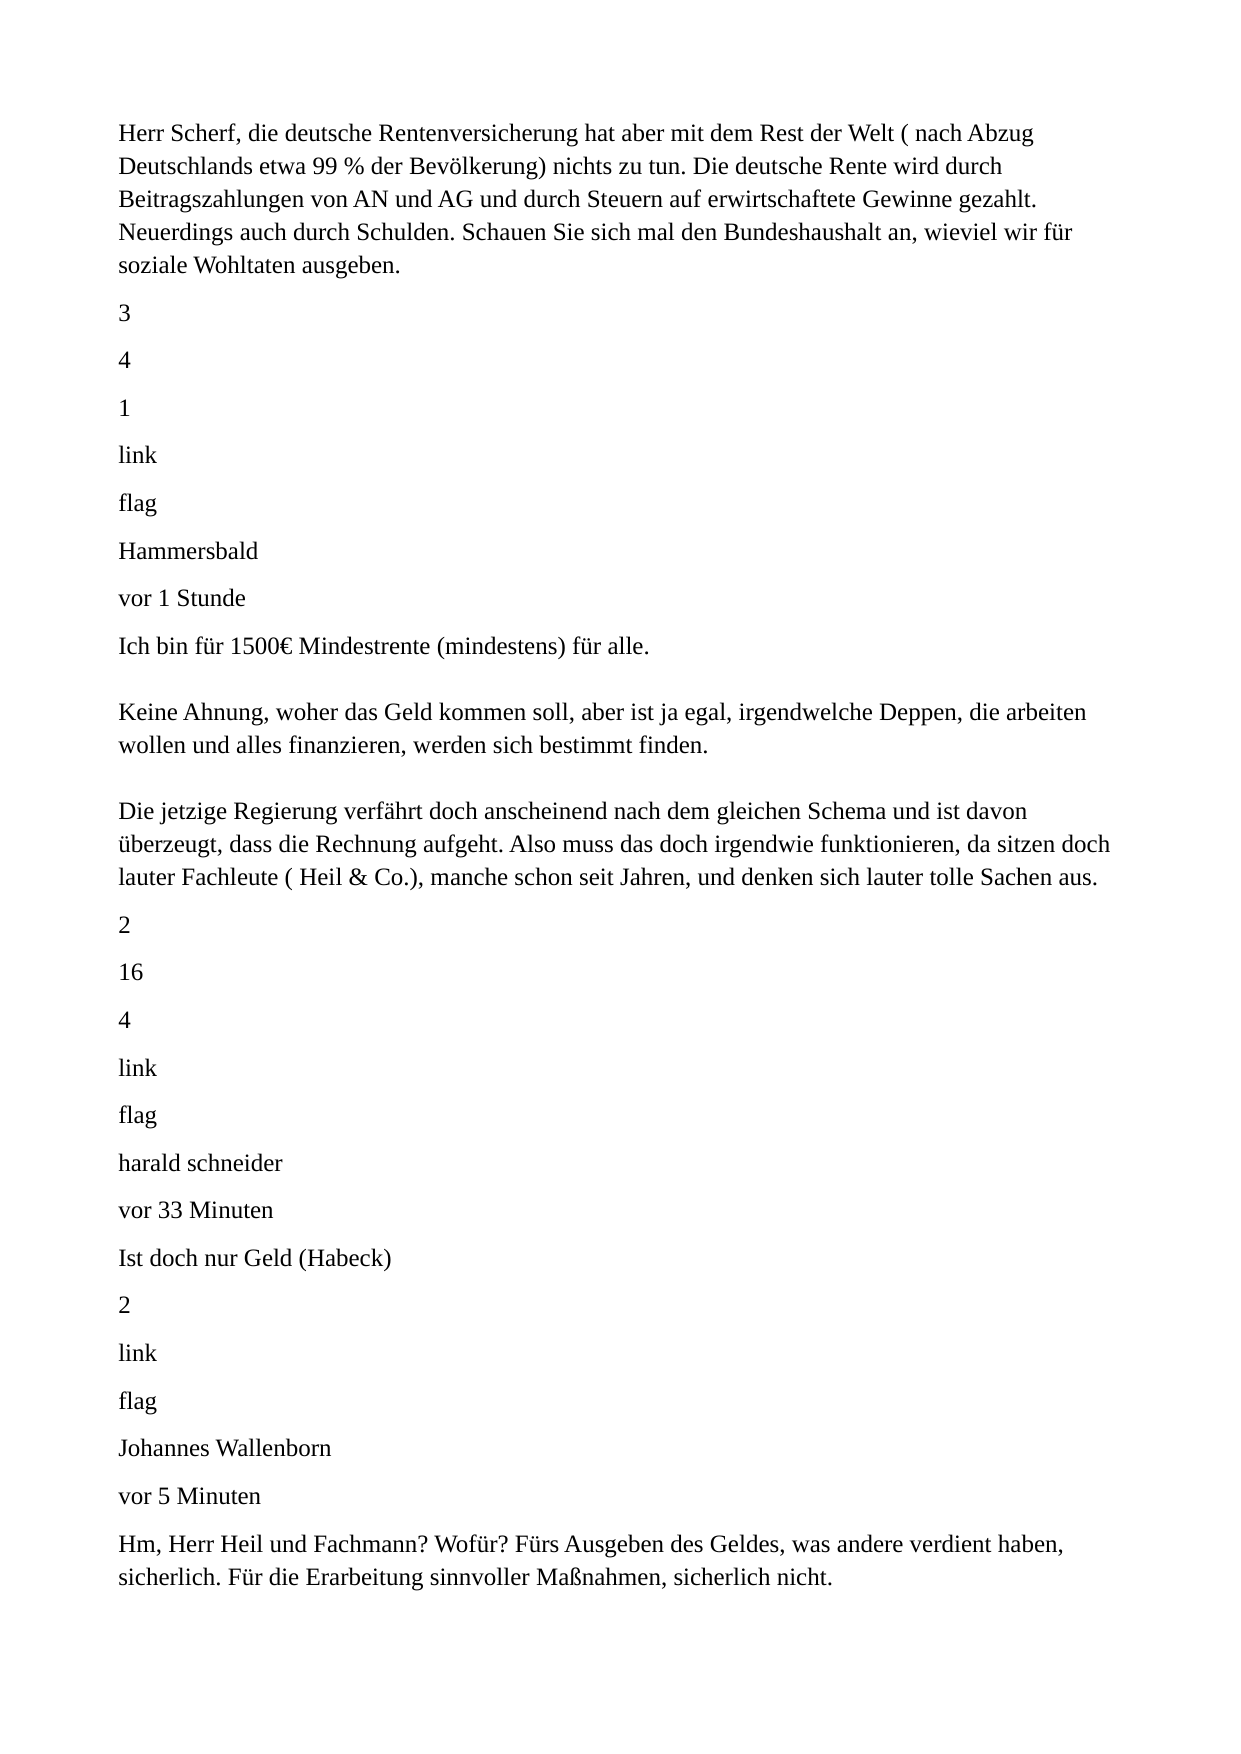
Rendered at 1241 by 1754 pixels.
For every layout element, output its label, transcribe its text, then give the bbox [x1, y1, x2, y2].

text flag [118, 488, 1122, 517]
text Johannes Wallenborn [118, 1433, 1122, 1462]
text flag [118, 1386, 1122, 1414]
text 2 [118, 1291, 1122, 1319]
text vor 33 Minuten [118, 1195, 1122, 1224]
text 2 [118, 910, 1122, 938]
text Ist doch nur Geld (Habeck) [118, 1243, 1122, 1272]
text harald schneider [118, 1148, 1122, 1177]
text Ich bin für 1500€ Mindestrente (mindestens) für alle. Keine Ahnung, woher das Geld kommen soll, aber ist ja egal, irgendwelche Deppen, die arbeiten wollen und alles finanzieren, werden sich bestimmt finden. Die jetzige Regierung verfährt doch anscheinend nach dem gleichen Schema und ist davon überzeugt, dass die Rechnung aufgeht. Also muss das doch irgendwie funktionieren, da sitzen doch lauter Fachleute ( Heil & Co.), manche schon seit Jahren, und denken sich lauter tolle Sachen aus. [118, 631, 1122, 891]
text link [118, 1053, 1122, 1081]
text Hammersbald [118, 536, 1122, 564]
text 4 [118, 345, 1122, 374]
text link [118, 1338, 1122, 1367]
text 16 [118, 957, 1122, 986]
text link [118, 441, 1122, 469]
text flag [118, 1100, 1122, 1129]
text Herr Scherf, die deutsche Rentenversicherung hat aber mit dem Rest der Welt ( nach Abzug Deutschlands etwa 99 % der Bevölkerung) nichts zu tun. Die deutsche Rente wird durch Beitragszahlungen von AN und AG und durch Steuern auf erwirtschaftete Gewinne gezahlt. Neuerdings auch durch Schulden. Schauen Sie sich mal den Bundeshaushalt an, wieviel wir für soziale Wohltaten ausgeben. [118, 118, 1122, 279]
text 3 [118, 298, 1122, 327]
text 1 [118, 393, 1122, 422]
text Hm, Herr Heil und Fachmann? Wofür? Fürs Ausgeben des Geldes, was andere verdient haben, sicherlich. Für die Erarbeitung sinnvoller Maßnahmen, sicherlich nicht. [118, 1529, 1122, 1590]
text 4 [118, 1005, 1122, 1034]
text vor 5 Minuten [118, 1481, 1122, 1510]
text vor 1 Stunde [118, 583, 1122, 612]
